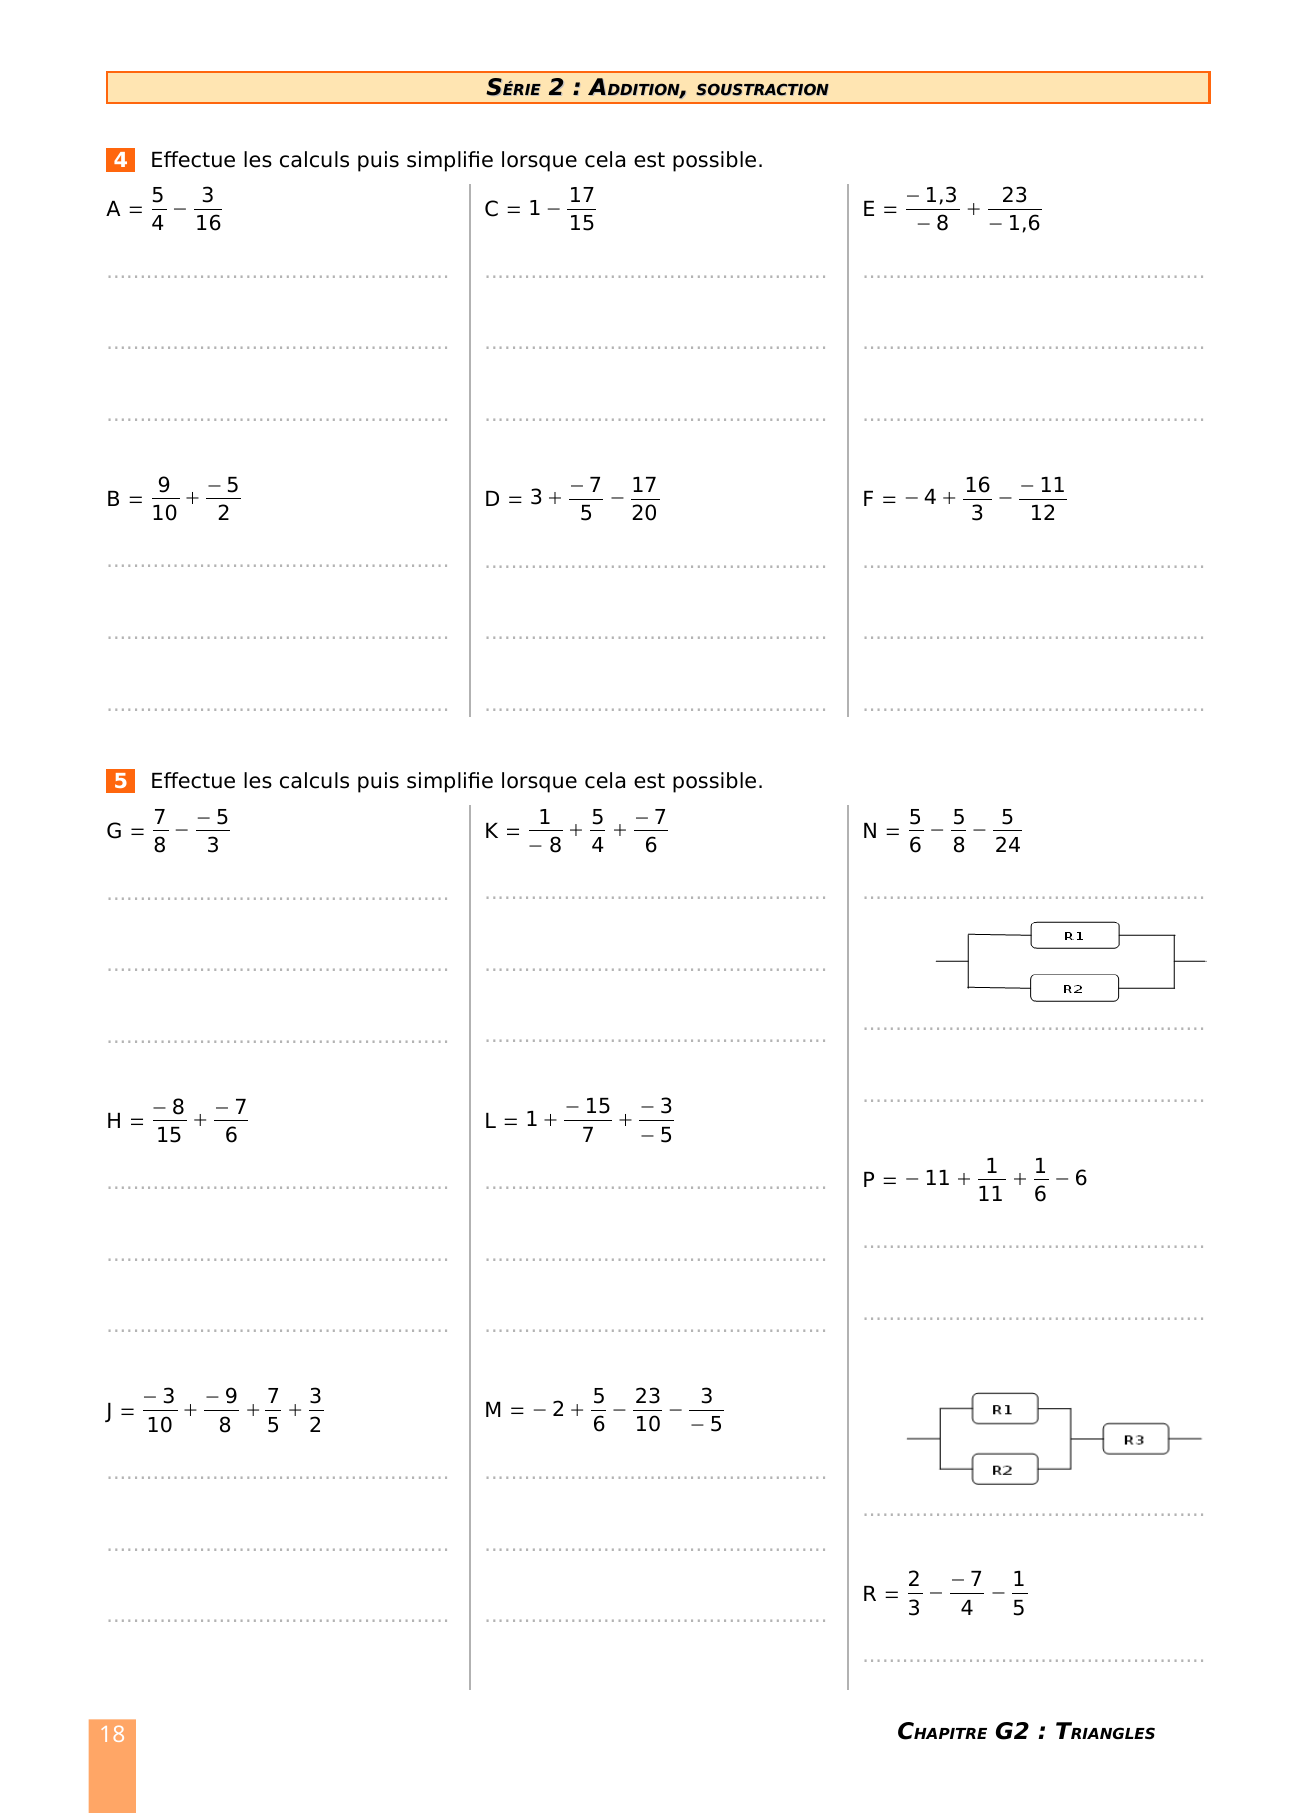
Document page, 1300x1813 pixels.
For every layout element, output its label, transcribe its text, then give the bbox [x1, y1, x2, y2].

list .................................................... [862, 402, 1211, 426]
list E = [862, 184, 1211, 235]
list .................................................... [862, 259, 1211, 283]
list .................................................... [484, 1460, 833, 1484]
list .................................................... [106, 1603, 455, 1628]
list .................................................... [862, 692, 1211, 716]
list .................................................... [484, 952, 833, 976]
list .................................................... [862, 1301, 1211, 1325]
list .................................................... [484, 259, 833, 283]
list .................................................... [862, 1229, 1211, 1253]
list H = [106, 1095, 455, 1147]
list .................................................... [106, 1024, 455, 1048]
list .................................................... [484, 1242, 833, 1266]
list .................................................... [862, 952, 1211, 1035]
list .................................................... [106, 402, 455, 426]
list J = [106, 1385, 455, 1437]
list N = [862, 805, 1211, 857]
list .................................................... [106, 1313, 455, 1338]
list D = [484, 473, 833, 525]
list Effectue les calculs puis simplifie lorsque cela est possible. [135, 148, 1211, 172]
list .................................................... [106, 1170, 455, 1195]
list .................................................... [484, 1170, 833, 1194]
list .................................................... [106, 1242, 455, 1266]
list .................................................... [106, 1532, 455, 1556]
list .................................................... [484, 1023, 833, 1048]
list P = [862, 1154, 1211, 1206]
picture [894, 1386, 1211, 1497]
list .................................................... [862, 1083, 1211, 1107]
list C = [484, 184, 833, 235]
list .................................................... [862, 880, 1211, 904]
list .................................................... [106, 548, 455, 573]
list .................................................... [484, 1603, 833, 1627]
list .................................................... [484, 1313, 833, 1338]
list R = [862, 1568, 1211, 1619]
list .................................................... [862, 549, 1211, 573]
list .................................................... [106, 1460, 455, 1484]
list .................................................... [484, 330, 833, 355]
list L = [484, 1095, 833, 1147]
list .................................................... [484, 692, 833, 716]
list .................................................... [484, 1532, 833, 1556]
picture [921, 909, 1226, 1011]
list A = [106, 184, 455, 235]
list Effectue les calculs puis simplifie lorsque cela est possible. [135, 769, 1211, 793]
list .................................................... [484, 549, 833, 573]
list K = [484, 805, 833, 857]
list .................................................... [106, 259, 455, 283]
list G = [106, 805, 455, 857]
list .................................................... [862, 330, 1211, 355]
list .................................................... [484, 402, 833, 426]
list .................................................... [106, 330, 455, 354]
list .................................................... [484, 880, 833, 904]
list .................................................... [106, 620, 455, 644]
list B = [106, 473, 455, 525]
list F = [862, 473, 1211, 525]
list .................................................... [106, 881, 455, 905]
list .................................................... [862, 1372, 1211, 1521]
list M = [484, 1385, 833, 1436]
list .................................................... [484, 620, 833, 644]
list .................................................... [106, 952, 455, 976]
list .................................................... [862, 620, 1211, 644]
list .................................................... [862, 1643, 1211, 1667]
list .................................................... [106, 692, 455, 716]
